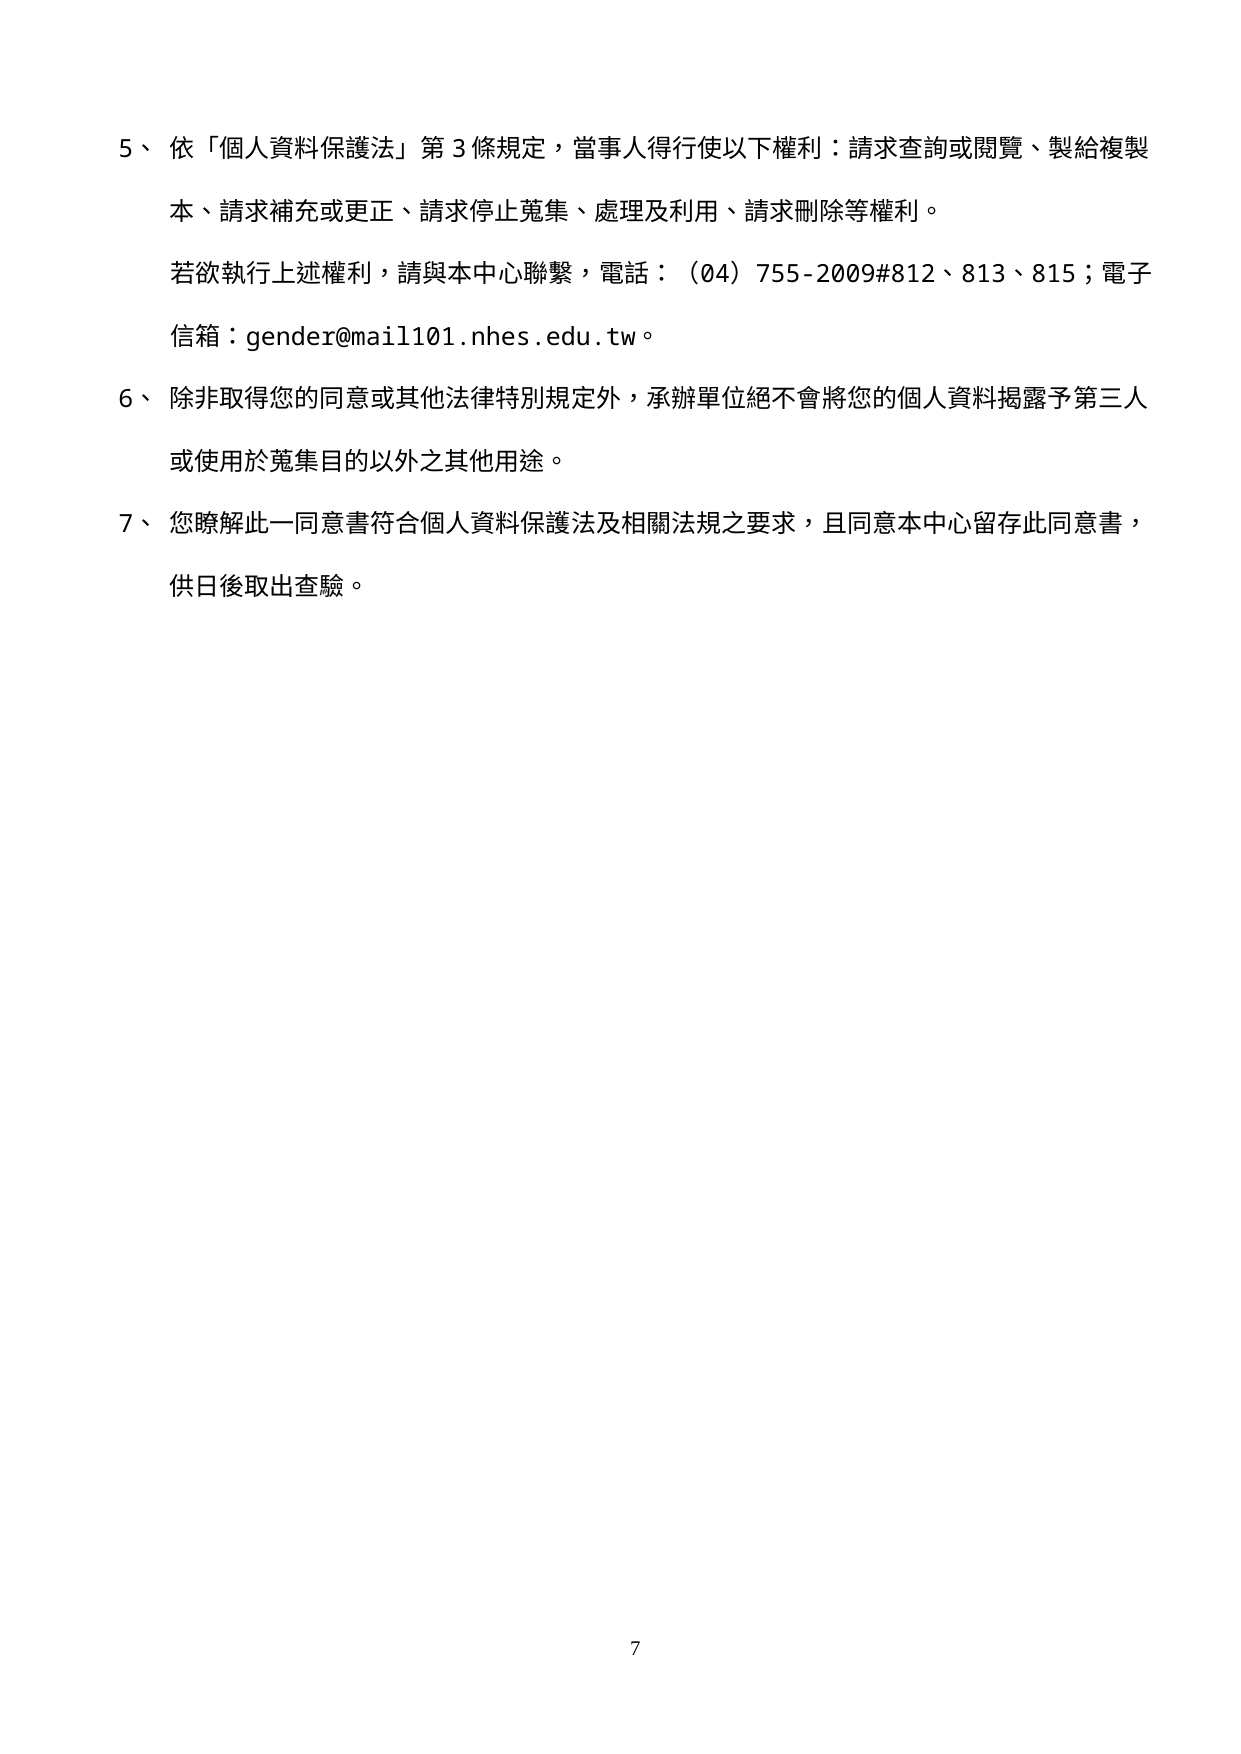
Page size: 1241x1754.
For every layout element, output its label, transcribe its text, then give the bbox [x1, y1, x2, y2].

list 您瞭解此一同意書符合個人資料保護法及相關法規之要求，且同意本中心留存此同意書，供日後取出查驗。 [118, 480, 1152, 605]
list 除非取得您的同意或其他法律特別規定外，承辦單位絕不會將您的個人資料揭露予第三人或使用於蒐集目的以外之其他用途。 [118, 355, 1152, 480]
text 若欲執行上述權利，請與本中心聯繫，電話：（04）755-2009#812、813、815；電子信箱：gender@mail101.nhes.edu.tw。 [170, 230, 1152, 355]
list 依「個人資料保護法」第3條規定，當事人得行使以下權利：請求查詢或閱覽、製給複製本、請求補充或更正、請求停止蒐集、處理及利用、請求刪除等權利。 [118, 105, 1152, 230]
